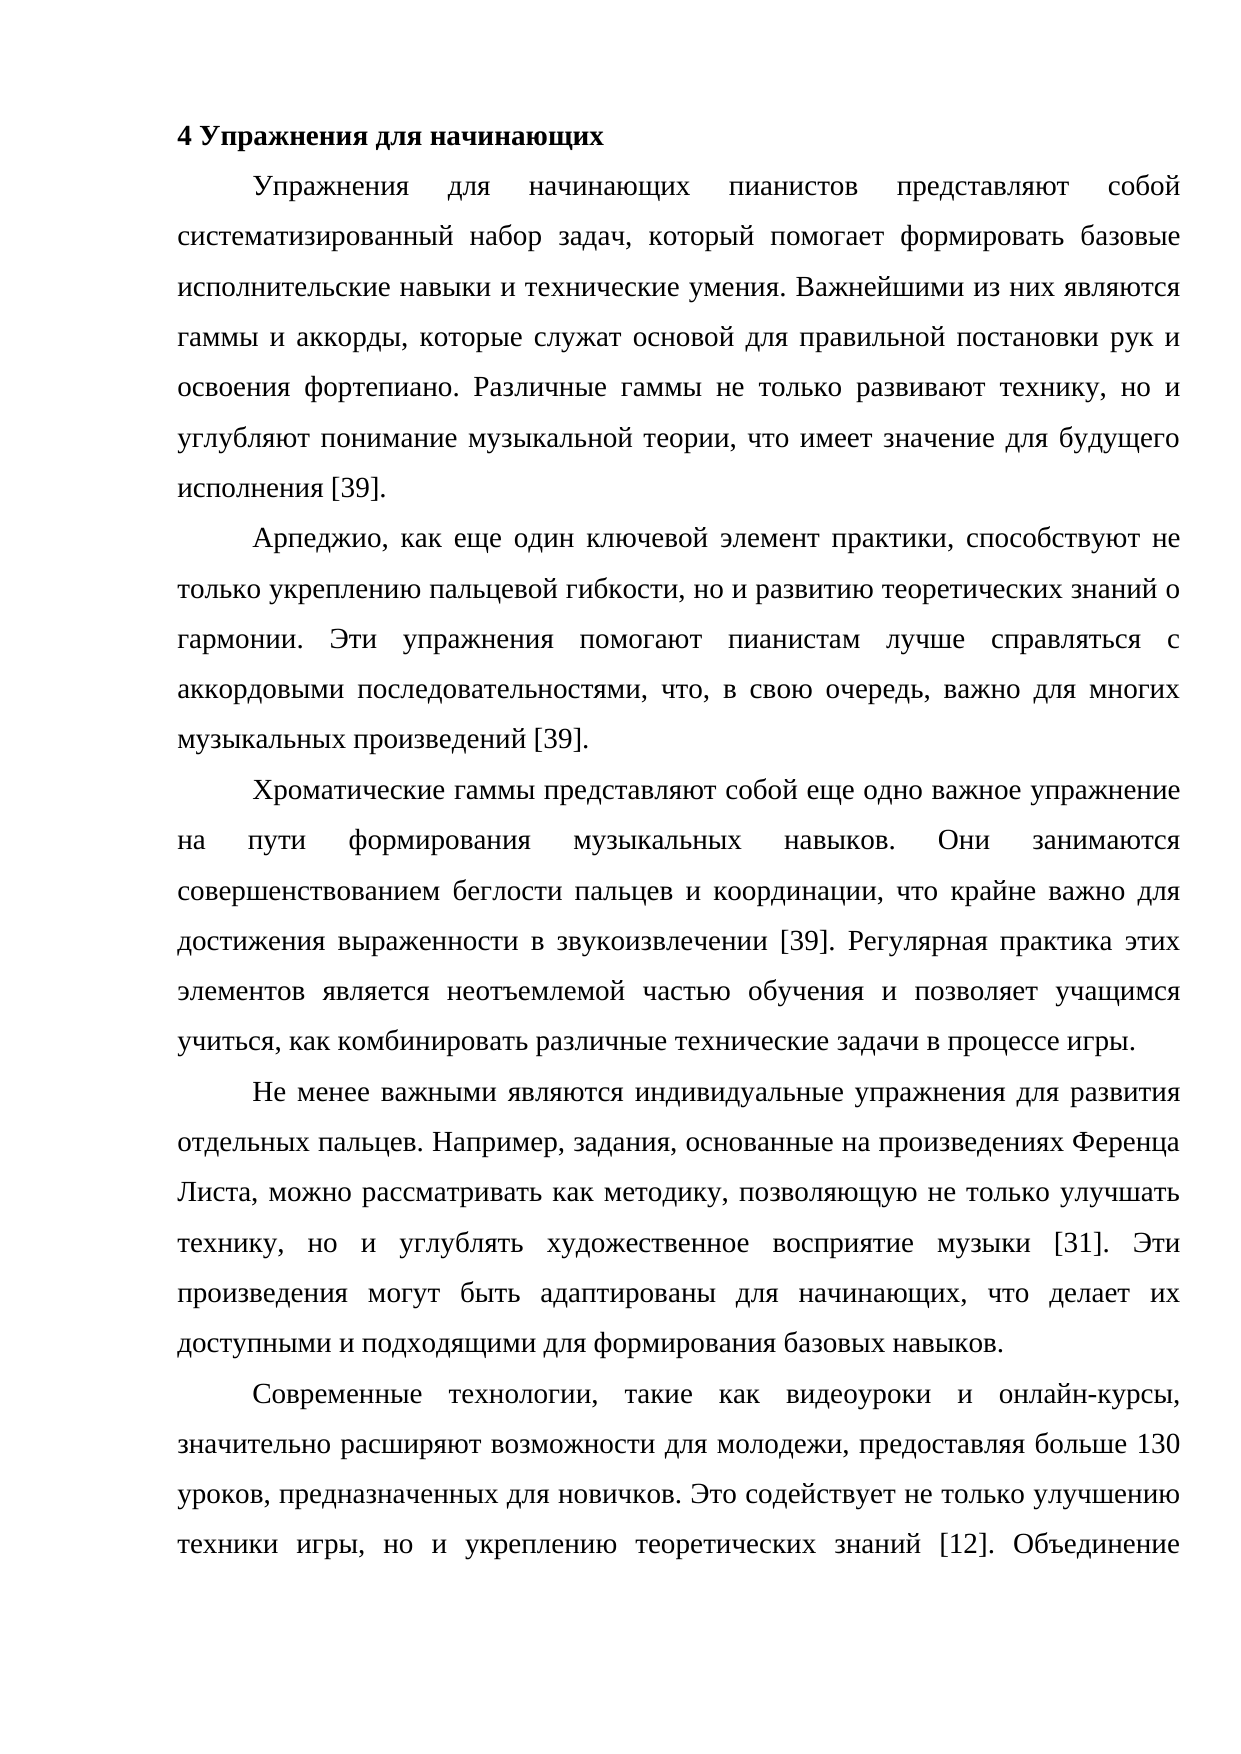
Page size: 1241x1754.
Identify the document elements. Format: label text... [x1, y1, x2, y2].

text Не менее важными являются индивидуальные упражнения для развития отдельных пальцев. Например, задания, основанные на произведениях Ференца Листа, можно рассматривать как методику, позволяющую не только улучшать технику, но и углублять художественное восприятие музыки [31]. Эти произведения могут быть адаптированы для начинающих, что делает их доступными и подходящими для формирования базовых навыков. [177, 1074, 1181, 1359]
text Арпеджио, как еще один ключевой элемент практики, способствуют не только укреплению пальцевой гибкости, но и развитию теоретических знаний о гармонии. Эти упражнения помогают пианистам лучше справляться с аккордовыми последовательностями, что, в свою очередь, важно для многих музыкальных произведений [39]. [177, 520, 1181, 755]
text Хроматические гаммы представляют собой еще одно важное упражнение на пути формирования музыкальных навыков. Они занимаются совершенствованием беглости пальцев и координации, что крайне важно для достижения выраженности в звукоизвлечении [39]. Регулярная практика этих элементов является неотъемлемой частью обучения и позволяет учащимся учиться, как комбинировать различные технические задачи в процессе игры. [177, 772, 1181, 1057]
text Упражнения для начинающих пианистов представляют собой систематизированный набор задач, который помогает формировать базовые исполнительские навыки и технические умения. Важнейшими из них являются гаммы и аккорды, которые служат основой для правильной постановки рук и освоения фортепиано. Различные гаммы не только развивают технику, но и углубляют понимание музыкальной теории, что имеет значение для будущего исполнения [39]. [177, 168, 1181, 504]
text Современные технологии, такие как видеоуроки и онлайн-курсы, значительно расширяют возможности для молодежи, предоставляя больше 130 уроков, предназначенных для новичков. Это содействует не только улучшению техники игры, но и укреплению теоретических знаний [12]. Объединение [177, 1376, 1181, 1560]
subtitle 4 Упражнения для начинающих [177, 118, 1181, 152]
